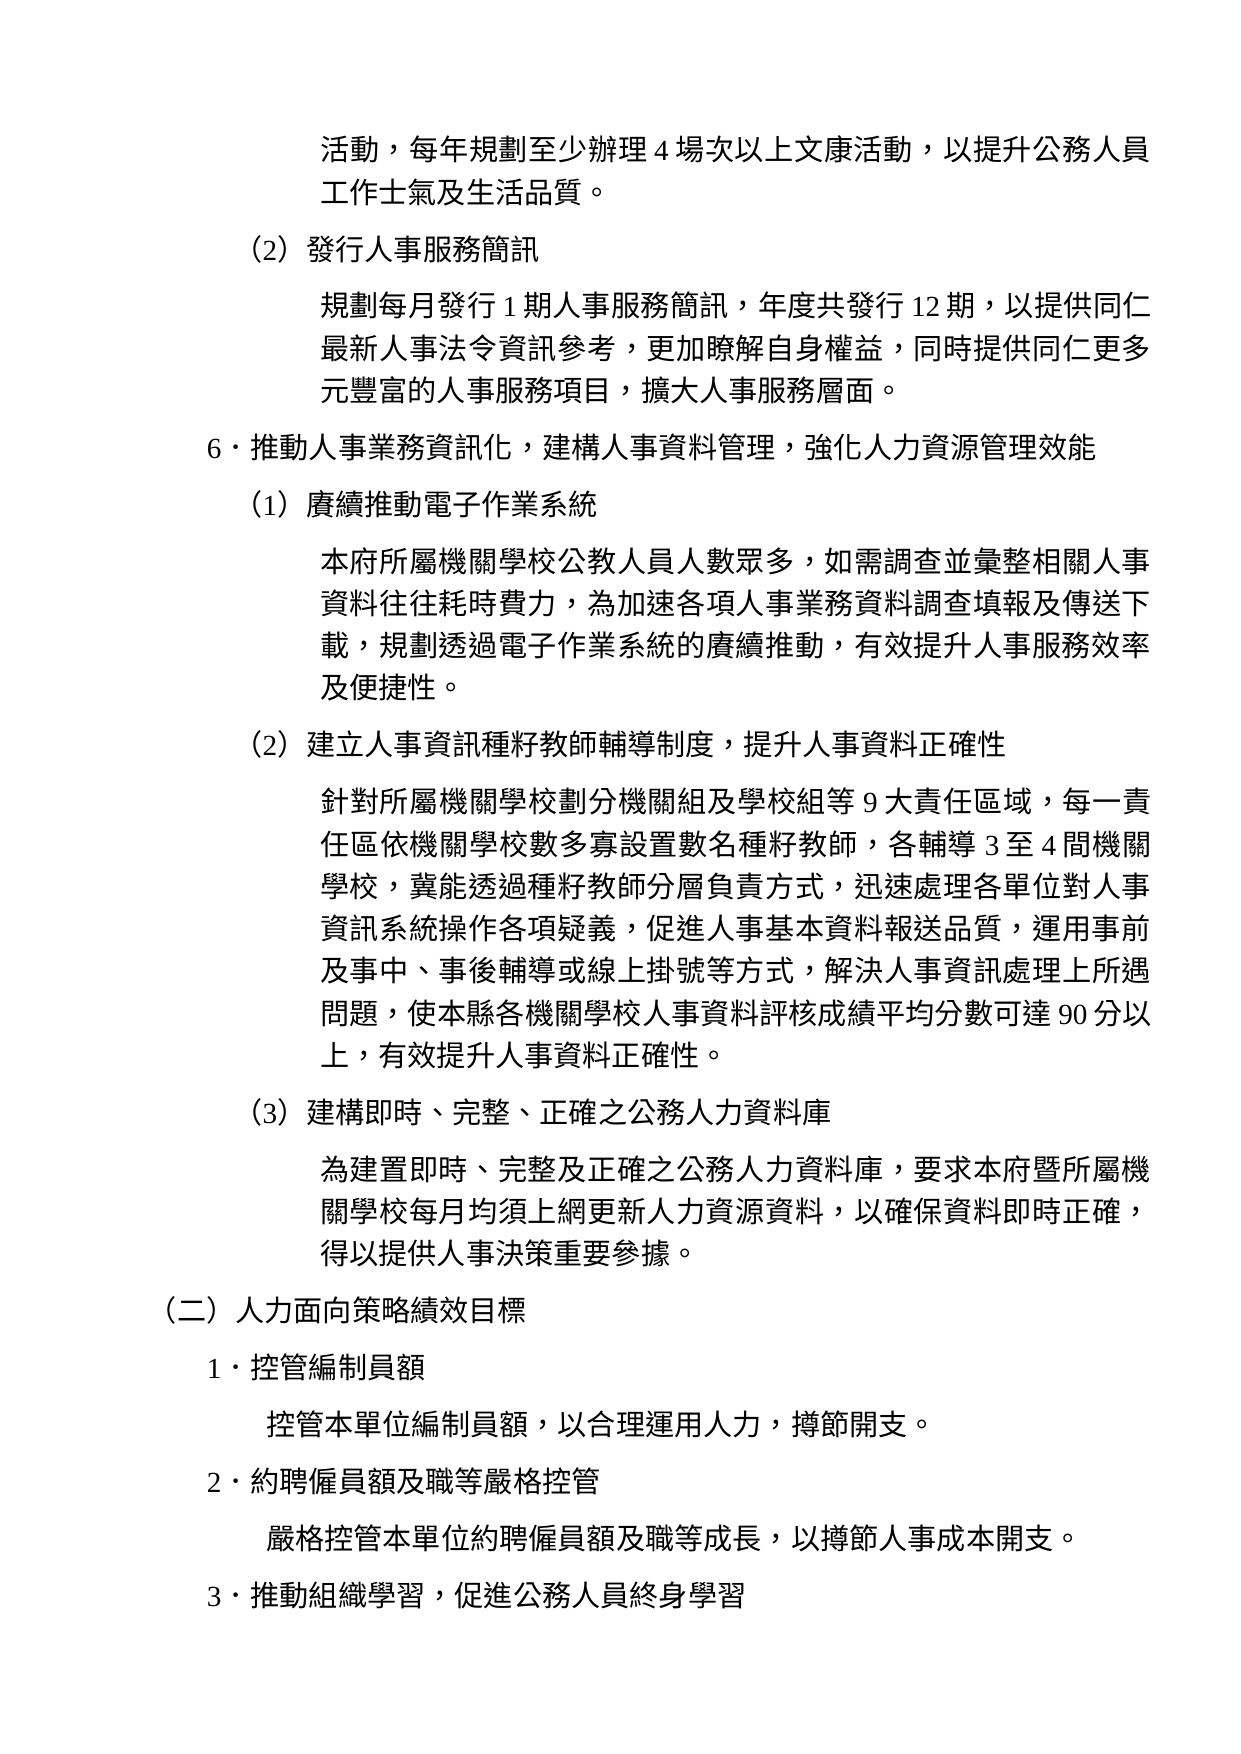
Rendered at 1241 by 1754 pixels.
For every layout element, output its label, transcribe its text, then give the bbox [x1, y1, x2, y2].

list 建構即時、完整、正確之公務人力資料庫 [233, 1089, 1152, 1132]
text 控管本單位編制員額，以合理運用人力，撙節開支。 [266, 1402, 1152, 1444]
text （二）人力面向策略績效目標 [148, 1288, 1152, 1330]
list 約聘僱員額及職等嚴格控管 [207, 1458, 1152, 1501]
list 推動組織學習，促進公務人員終身學習 [207, 1572, 1152, 1614]
list 賡續推動電子作業系統 [233, 481, 1152, 524]
text 為建置即時、完整及正確之公務人力資料庫，要求本府暨所屬機關學校每月均須上網更新人力資源資料，以確保資料即時正確，得以提供人事決策重要參據。 [320, 1146, 1152, 1273]
list 建立人事資訊種籽教師輔導制度，提升人事資料正確性 [233, 722, 1152, 764]
text 活動，每年規劃至少辦理4場次以上文康活動，以提升公務人員工作士氣及生活品質。 [320, 127, 1152, 212]
text 針對所屬機關學校劃分機關組及學校組等9大責任區域，每一責任區依機關學校數多寡設置數名種籽教師，各輔導3至4間機關學校，冀能透過種籽教師分層負責方式，迅速處理各單位對人事資訊系統操作各項疑義，促進人事基本資料報送品質，運用事前及事中、事後輔導或線上掛號等方式，解決人事資訊處理上所遇問題，使本縣各機關學校人事資料評核成績平均分數可達90分以上，有效提升人事資料正確性。 [320, 779, 1152, 1075]
list 推動人事業務資訊化，建構人事資料管理，強化人力資源管理效能 [207, 424, 1152, 467]
list 發行人事服務簡訊 [233, 226, 1152, 268]
text 嚴格控管本單位約聘僱員額及職等成長，以撙節人事成本開支。 [266, 1515, 1152, 1558]
text 本府所屬機關學校公教人員人數眾多，如需調查並彙整相關人事資料往往耗時費力，為加速各項人事業務資料調查填報及傳送下載，規劃透過電子作業系統的賡續推動，有效提升人事服務效率及便捷性。 [320, 538, 1152, 707]
text 規劃每月發行1期人事服務簡訊，年度共發行12期，以提供同仁最新人事法令資訊參考，更加瞭解自身權益，同時提供同仁更多元豐富的人事服務項目，擴大人事服務層面。 [320, 283, 1152, 410]
list 控管編制員額 [207, 1345, 1152, 1387]
